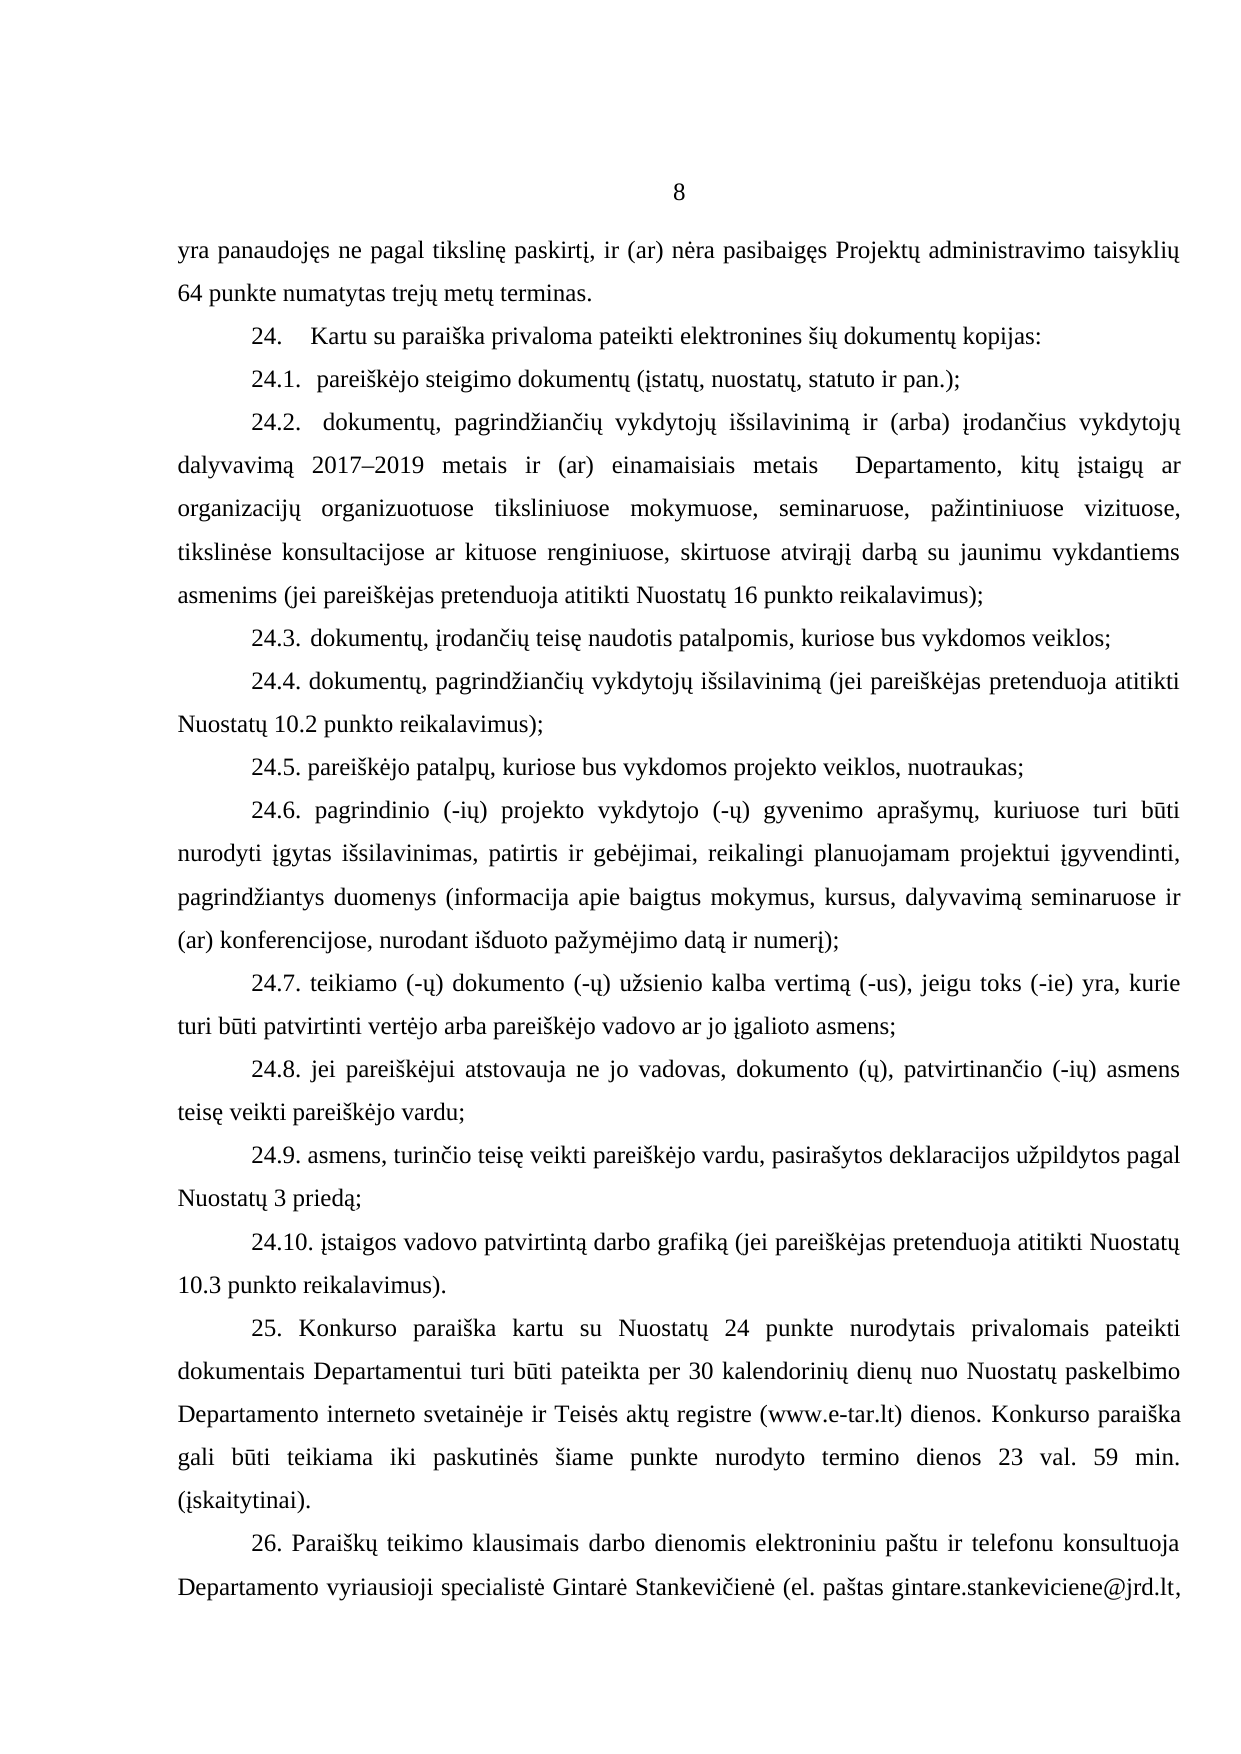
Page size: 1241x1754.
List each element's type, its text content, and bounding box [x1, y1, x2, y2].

text 24.7. teikiamo (-ų) dokumento (-ų) užsienio kalba vertimą (-us), jeigu toks (-ie) yra, kurie turi būti patvirtinti vertėjo arba pareiškėjo vadovo ar jo įgalioto asmens; [177, 968, 1181, 1040]
text 26. Paraiškų teikimo klausimais darbo dienomis elektroniniu paštu ir telefonu konsultuoja Departamento vyriausioji specialistė Gintarė Stankevičienė (el. paštas gintare.stankeviciene@jrd.lt, [177, 1528, 1181, 1600]
text 24.9. asmens, turinčio teisę veikti pareiškėjo vardu, pasirašytos deklaracijos užpildytos pagal Nuostatų 3 priedą; [177, 1140, 1181, 1212]
text 24. Kartu su paraiška privaloma pateikti elektronines šių dokumentų kopijas: [177, 321, 1181, 350]
text 24.8. jei pareiškėjui atstovauja ne jo vadovas, dokumento (ų), patvirtinančio (-ių) asmens teisę veikti pareiškėjo vardu; [177, 1054, 1181, 1126]
text 24.1. pareiškėjo steigimo dokumentų (įstatų, nuostatų, statuto ir pan.); [251, 364, 1181, 393]
text 24.6. pagrindinio (-ių) projekto vykdytojo (-ų) gyvenimo aprašymų, kuriuose turi būti nurodyti įgytas išsilavinimas, patirtis ir gebėjimai, reikalingi planuojamam projektui įgyvendinti, pagrindžiantys duomenys (informacija apie baigtus mokymus, kursus, dalyvavimą seminaruose ir (ar) konferencijose, nurodant išduoto pažymėjimo datą ir numerį); [177, 795, 1181, 953]
text 24.5. pareiškėjo patalpų, kuriose bus vykdomos projekto veiklos, nuotraukas; [177, 752, 1181, 781]
text 25. Konkurso paraiška kartu su Nuostatų 24 punkte nurodytais privalomais pateikti dokumentais Departamentui turi būti pateikta per 30 kalendorinių dienų nuo Nuostatų paskelbimo Departamento interneto svetainėje ir Teisės aktų registre (www.e-tar.lt) dienos. Konkurso paraiška gali būti teikiama iki paskutinės šiame punkte nurodyto termino dienos 23 val. 59 min. (įskaitytinai). [177, 1313, 1181, 1514]
text 24.10. įstaigos vadovo patvirtintą darbo grafiką (jei pareiškėjas pretenduoja atitikti Nuostatų 10.3 punkto reikalavimus). [177, 1227, 1181, 1298]
text 24.3. dokumentų, įrodančių teisę naudotis patalpomis, kuriose bus vykdomos veiklos; [177, 623, 1181, 652]
text yra panaudojęs ne pagal tikslinę paskirtį, ir (ar) nėra pasibaigęs Projektų administravimo taisyklių 64 punkte numatytas trejų metų terminas. [177, 235, 1181, 307]
text 24.4. dokumentų, pagrindžiančių vykdytojų išsilavinimą (jei pareiškėjas pretenduoja atitikti Nuostatų 10.2 punkto reikalavimus); [177, 666, 1181, 738]
text 24.2. dokumentų, pagrindžiančių vykdytojų išsilavinimą ir (arba) įrodančius vykdytojų dalyvavimą 2017–2019 metais ir (ar) einamaisiais metais Departamento, kitų įstaigų ar organizacijų organizuotuose tiksliniuose mokymuose, seminaruose, pažintiniuose vizituose, tikslinėse konsultacijose ar kituose renginiuose, skirtuose atvirąjį darbą su jaunimu vykdantiems asmenims (jei pareiškėjas pretenduoja atitikti Nuostatų 16 punkto reikalavimus); [177, 407, 1181, 608]
